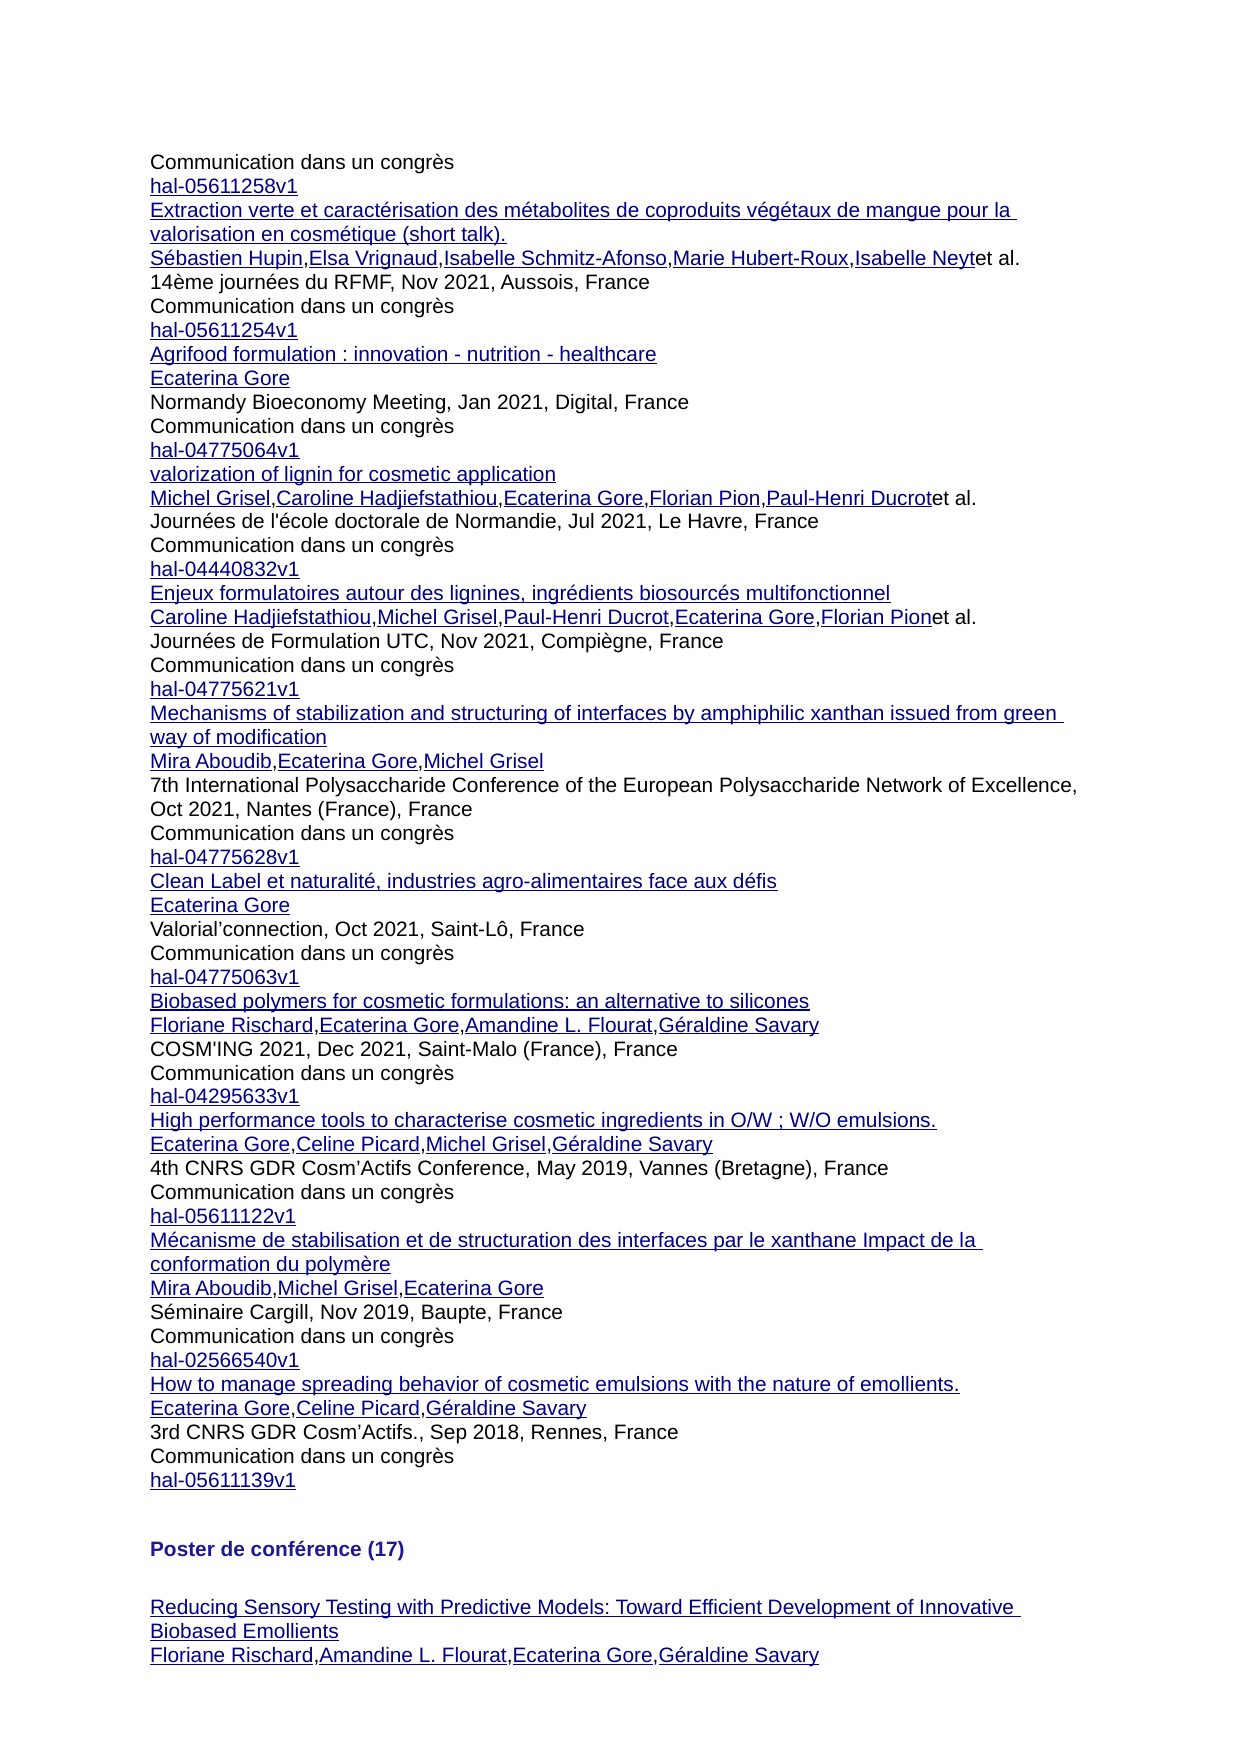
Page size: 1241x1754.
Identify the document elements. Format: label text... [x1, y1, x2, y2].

table_cell Enjeux formulatoires autour des lignines, ingrédients biosourcés multifonctionnel Caroline Hadjiefstathiou,Michel Grisel,Paul-Henri Ducrot,Ecaterina Gore,Florian Pionet al. Journées de Formulation UTC, Nov 2021, Compiègne, France Communication dans un congrès hal-04775621v1 [150, 581, 1090, 701]
table_cell Mécanisme de stabilisation et de structuration des interfaces par le xanthane Impact de la conformation du polymère Mira Aboudib,Michel Grisel,Ecaterina Gore Séminaire Cargill, Nov 2019, Baupte, France Communication dans un congrès hal-02566540v1 [150, 1228, 1090, 1372]
table_cell Clean Label et naturalité, industries agro-alimentaires face aux défis Ecaterina Gore Valorial’connection, Oct 2021, Saint-Lô, France Communication dans un congrès hal-04775063v1 [150, 869, 1090, 988]
table_cell valorization of lignin for cosmetic application Michel Grisel,Caroline Hadjiefstathiou,Ecaterina Gore,Florian Pion,Paul-Henri Ducrotet al. Journées de l'école doctorale de Normandie, Jul 2021, Le Havre, France Communication dans un congrès hal-04440832v1 [150, 461, 1090, 581]
table_cell High performance tools to characterise cosmetic ingredients in O/W ; W/O emulsions. Ecaterina Gore,Celine Picard,Michel Grisel,Géraldine Savary 4th CNRS GDR Cosm’Actifs Conference, May 2019, Vannes (Bretagne), France Communication dans un congrès hal-05611122v1 [150, 1108, 1090, 1228]
table_cell Biobased polymers for cosmetic formulations: an alternative to silicones Floriane Rischard,Ecaterina Gore,Amandine L. Flourat,Géraldine Savary COSM'ING 2021, Dec 2021, Saint-Malo (France), France Communication dans un congrès hal-04295633v1 [150, 989, 1090, 1108]
subtitle Poster de conférence (17) [150, 1536, 1090, 1560]
table_cell Communication dans un congrès hal-05611258v1 [150, 150, 1090, 198]
table_header Reducing Sensory Testing with Predictive Models: Toward Efficient Development of Innovative Biobased Emollients Floriane Rischard,Amandine L. Flourat,Ecaterina Gore,Géraldine Savary [150, 1595, 1090, 1667]
table_cell How to manage spreading behavior of cosmetic emulsions with the nature of emollients. Ecaterina Gore,Celine Picard,Géraldine Savary 3rd CNRS GDR Cosm’Actifs., Sep 2018, Rennes, France Communication dans un congrès hal-05611139v1 [150, 1372, 1090, 1492]
table_cell Extraction verte et caractérisation des métabolites de coproduits végétaux de mangue pour la valorisation en cosmétique (short talk). Sébastien Hupin,Elsa Vrignaud,Isabelle Schmitz-Afonso,Marie Hubert-Roux,Isabelle Neytet al. 14ème journées du RFMF, Nov 2021, Aussois, France Communication dans un congrès hal-05611254v1 [150, 198, 1090, 342]
table_cell Agrifood formulation : innovation - nutrition - healthcare Ecaterina Gore Normandy Bioeconomy Meeting, Jan 2021, Digital, France Communication dans un congrès hal-04775064v1 [150, 342, 1090, 461]
table_cell Mechanisms of stabilization and structuring of interfaces by amphiphilic xanthan issued from green way of modification Mira Aboudib,Ecaterina Gore,Michel Grisel 7th International Polysaccharide Conference of the European Polysaccharide Network of Excellence, Oct 2021, Nantes (France), France Communication dans un congrès hal-04775628v1 [150, 701, 1090, 869]
